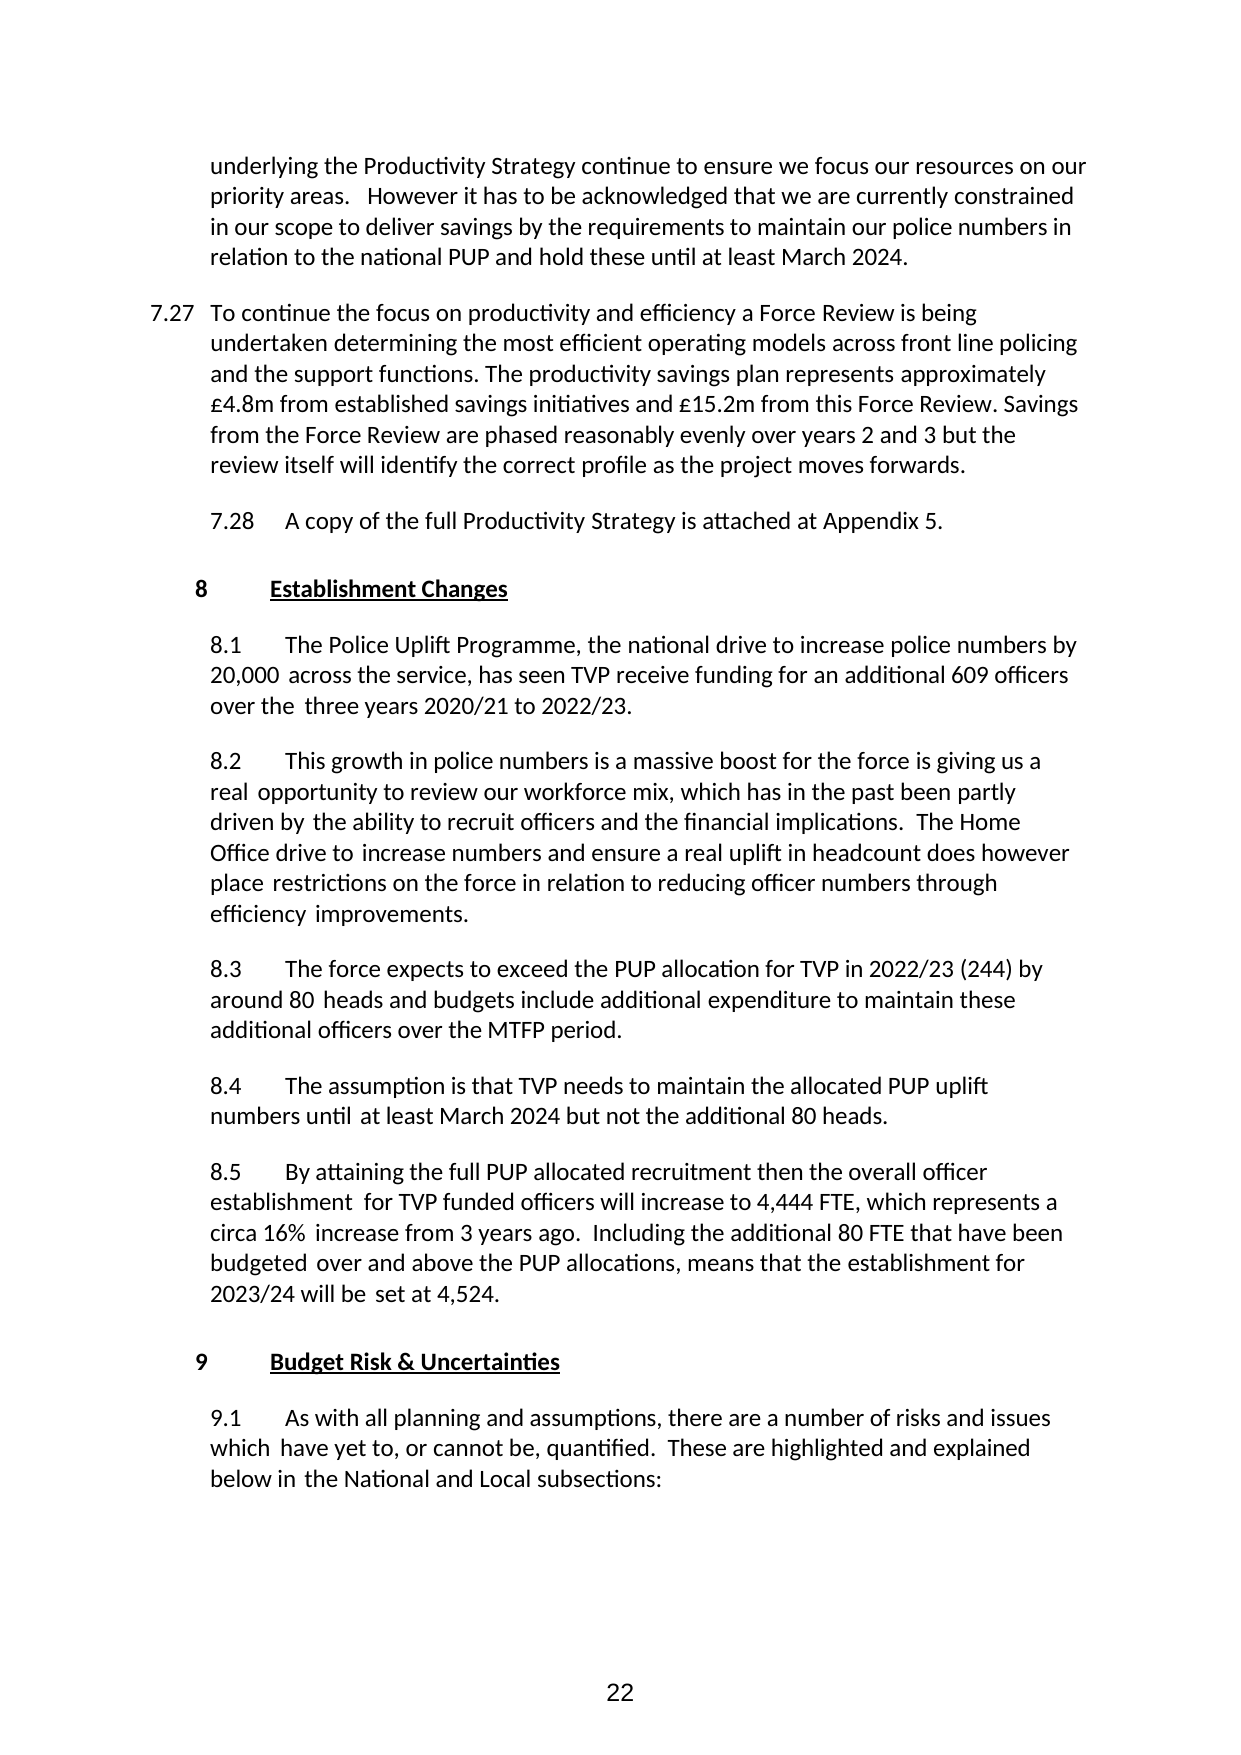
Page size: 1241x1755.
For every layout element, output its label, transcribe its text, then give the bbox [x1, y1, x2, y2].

text underlying the Productivity Strategy continue to ensure we focus our resources on our priority areas. However it has to be acknowledged that we are currently constrained in our scope to deliver savings by the requirements to maintain our police numbers in relation to the national PUP and hold these until at least March 2024. [210, 150, 1088, 272]
list The assumption is that TVP needs to maintain the allocated PUP uplift numbers until at least March 2024 but not the additional 80 heads. [210, 1070, 1068, 1131]
text £4.8m from established savings initiatives and £15.2m from this Force Review. Savings from the Force Review are phased reasonably evenly over years 2 and 3 but the review itself will identify the correct profile as the project moves forwards. [210, 389, 1082, 480]
list A copy of the full Productivity Strategy is attached at Appendix 5. [210, 505, 1099, 536]
list The force expects to exceed the PUP allocation for TVP in 2022/23 (244) by around 80 heads and budgets include additional expenditure to maintain these additional officers over the MTFP period. [210, 953, 1082, 1045]
subtitle Establishment Changes [195, 573, 1099, 604]
subtitle Budget Risk & Uncertainties [195, 1346, 1099, 1377]
list As with all planning and assumptions, there are a number of risks and issues which have yet to, or cannot be, quantified. These are highlighted and explained below in the National and Local subsections: [210, 1402, 1058, 1493]
list To continue the focus on productivity and efficiency a Force Review is being undertaken determining the most efficient operating models across front line policing and the support functions. The productivity savings plan represents approximately [150, 297, 1082, 389]
list By attaining the full PUP allocated recruitment then the overall officer establishment for TVP funded officers will increase to 4,444 FTE, which represents a circa 16% increase from 3 years ago. Including the additional 80 FTE that have been budgeted over and above the PUP allocations, means that the establishment for 2023/24 will be set at 4,524. [210, 1156, 1084, 1309]
list This growth in police numbers is a massive boost for the force is giving us a real opportunity to review our workforce mix, which has in the past been partly driven by the ability to recruit officers and the financial implications. The Home Office drive to increase numbers and ensure a real uplift in headcount does however place restrictions on the force in relation to reducing officer numbers through efficiency improvements. [210, 745, 1074, 928]
list The Police Uplift Programme, the national drive to increase police numbers by 20,000 across the service, has seen TVP receive funding for an additional 609 officers over the three years 2020/21 to 2022/23. [210, 629, 1084, 720]
